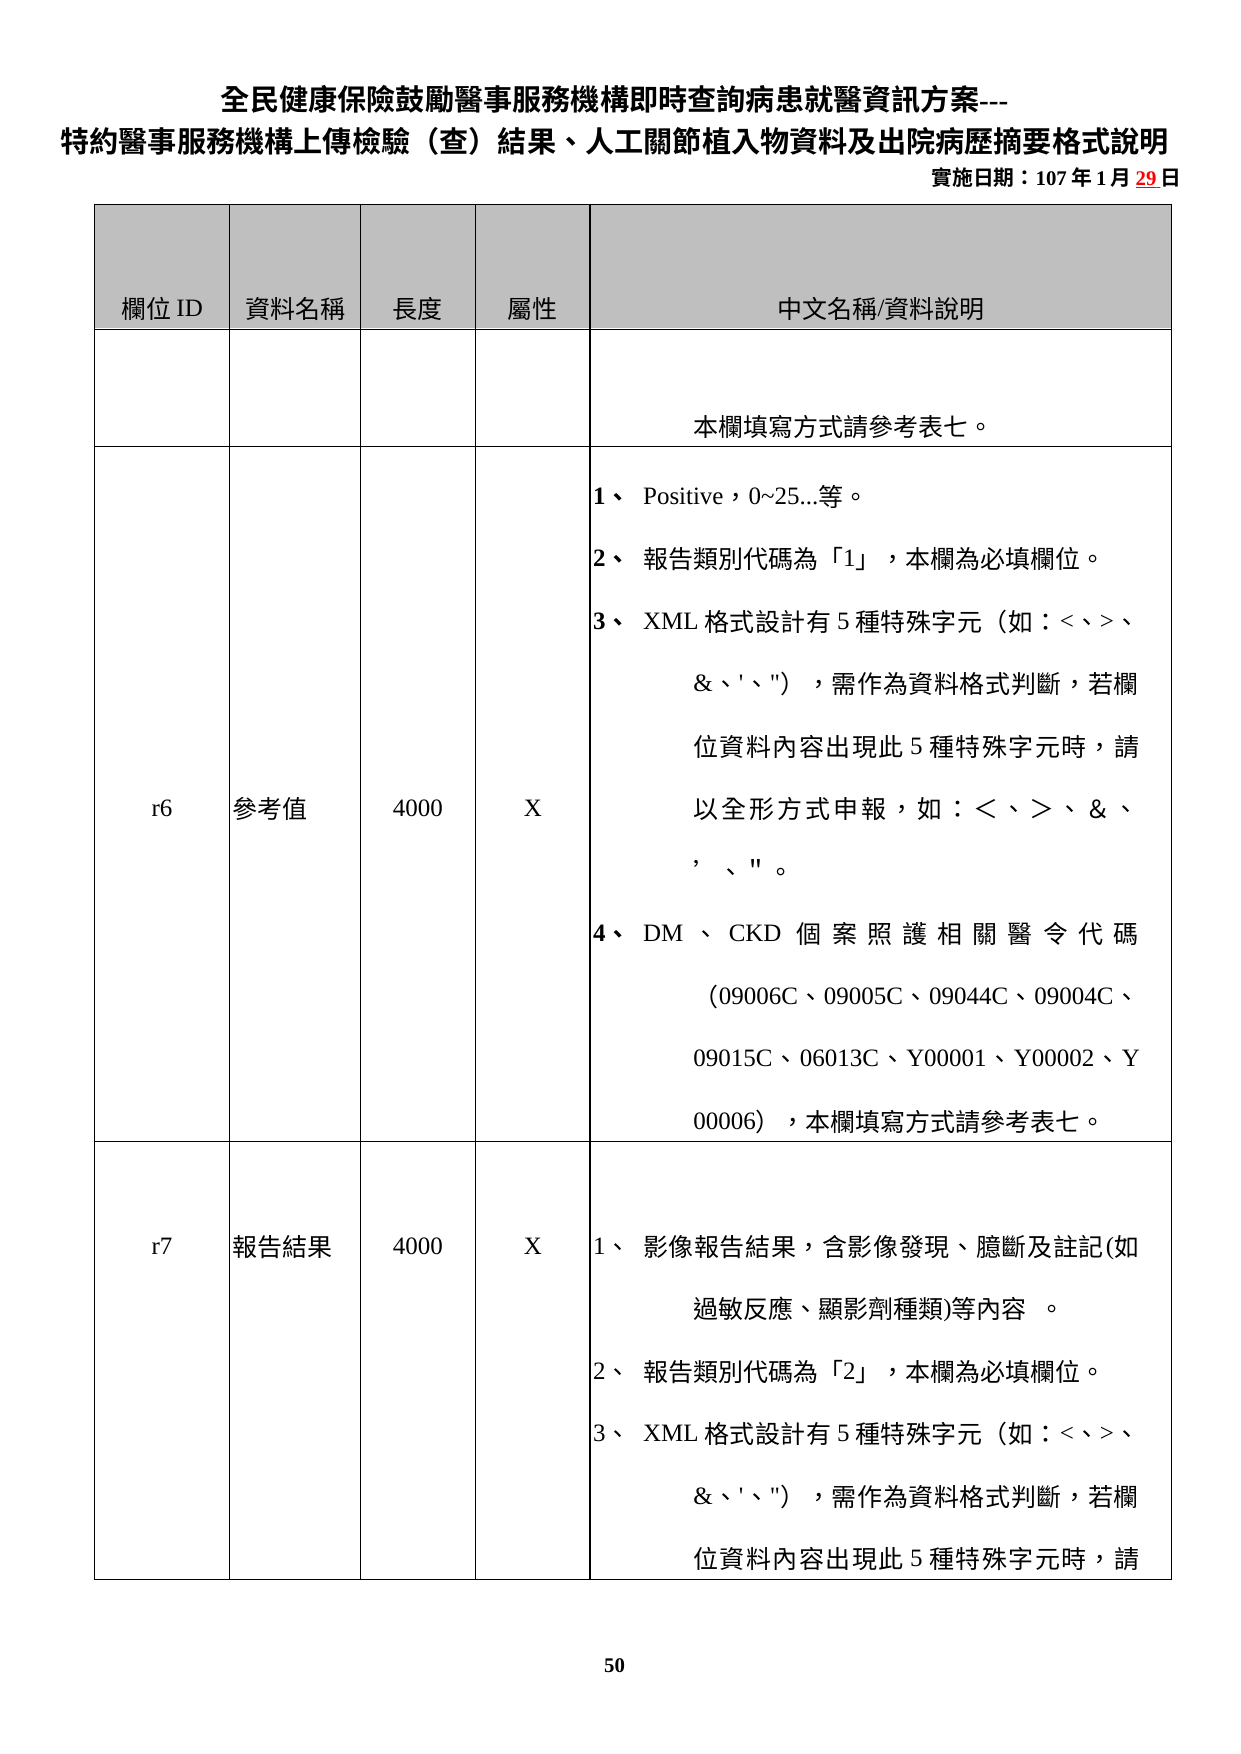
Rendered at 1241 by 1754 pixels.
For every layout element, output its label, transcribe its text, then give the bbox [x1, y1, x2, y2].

table_cell [361, 330, 475, 446]
table_header 資料名稱 [230, 205, 360, 328]
table_cell 報告結果 [230, 1142, 360, 1578]
table_cell X [476, 1142, 589, 1578]
table_cell Positive，0~25...等。 報告類別代碼為「1」，本欄為必填欄位。 XML格式設計有5種特殊字元（如：<、>、&、'、"），需作為資料格式判斷，若欄位資料內容出現此5種特殊字元時，請以全形方式申報，如：＜、＞、＆、’、＂。 DM、CKD個案照護相關醫令代碼（09006C、09005C、09044C、09004C、09015C、06013C、Y00001、Y00002、Y00006），本欄填寫方式請參考表七。 [591, 447, 1171, 1141]
table_cell r6 [95, 447, 229, 1141]
table_cell 如mg/ml，莫耳濃度…等。 報告類別代碼為「1」或「4」，本欄為必填欄位。 XML格式設計有5種特殊字元（如：<、>、&、'、"），需作為資料格式判斷，若欄位資料內容出現此5種特殊字元時，請以全形方式申報，如：＜、＞、＆、’、＂。 報告類別代碼為「4」且欄位「r1報告序號」為「1」、「2」，填寫方式如下： BH請填「cm」。 BW請填「kg」。 DM、CKD個案照護相關醫令代碼（09006C、09005C、09044C、09004C、09015C、06013C、Y00000-Y00010），本欄填寫方式請參考表七。 [591, 330, 1171, 446]
table_cell 參考值 [230, 447, 360, 1141]
table_cell X [476, 447, 589, 1141]
table_cell r7 [95, 1142, 229, 1578]
table_header 中文名稱/資料說明 [591, 205, 1171, 328]
table_header 欄位ID [95, 205, 229, 328]
table_cell [476, 330, 589, 446]
table_header 長度 [361, 205, 475, 328]
table_cell [230, 330, 360, 446]
table_cell 4000 [361, 1142, 475, 1578]
table_cell 4000 [361, 447, 475, 1141]
table_cell 影像報告結果，含影像發現、臆斷及註記(如過敏反應、顯影劑種類)等內容 。 報告類別代碼為「2」，本欄為必填欄位。 XML格式設計有5種特殊字元（如：<、>、&、'、"），需作為資料格式判斷，若欄位資料內容出現此5種特殊字元時，請 [591, 1142, 1171, 1578]
table_header 屬性 [476, 205, 589, 328]
table_cell [95, 330, 229, 446]
